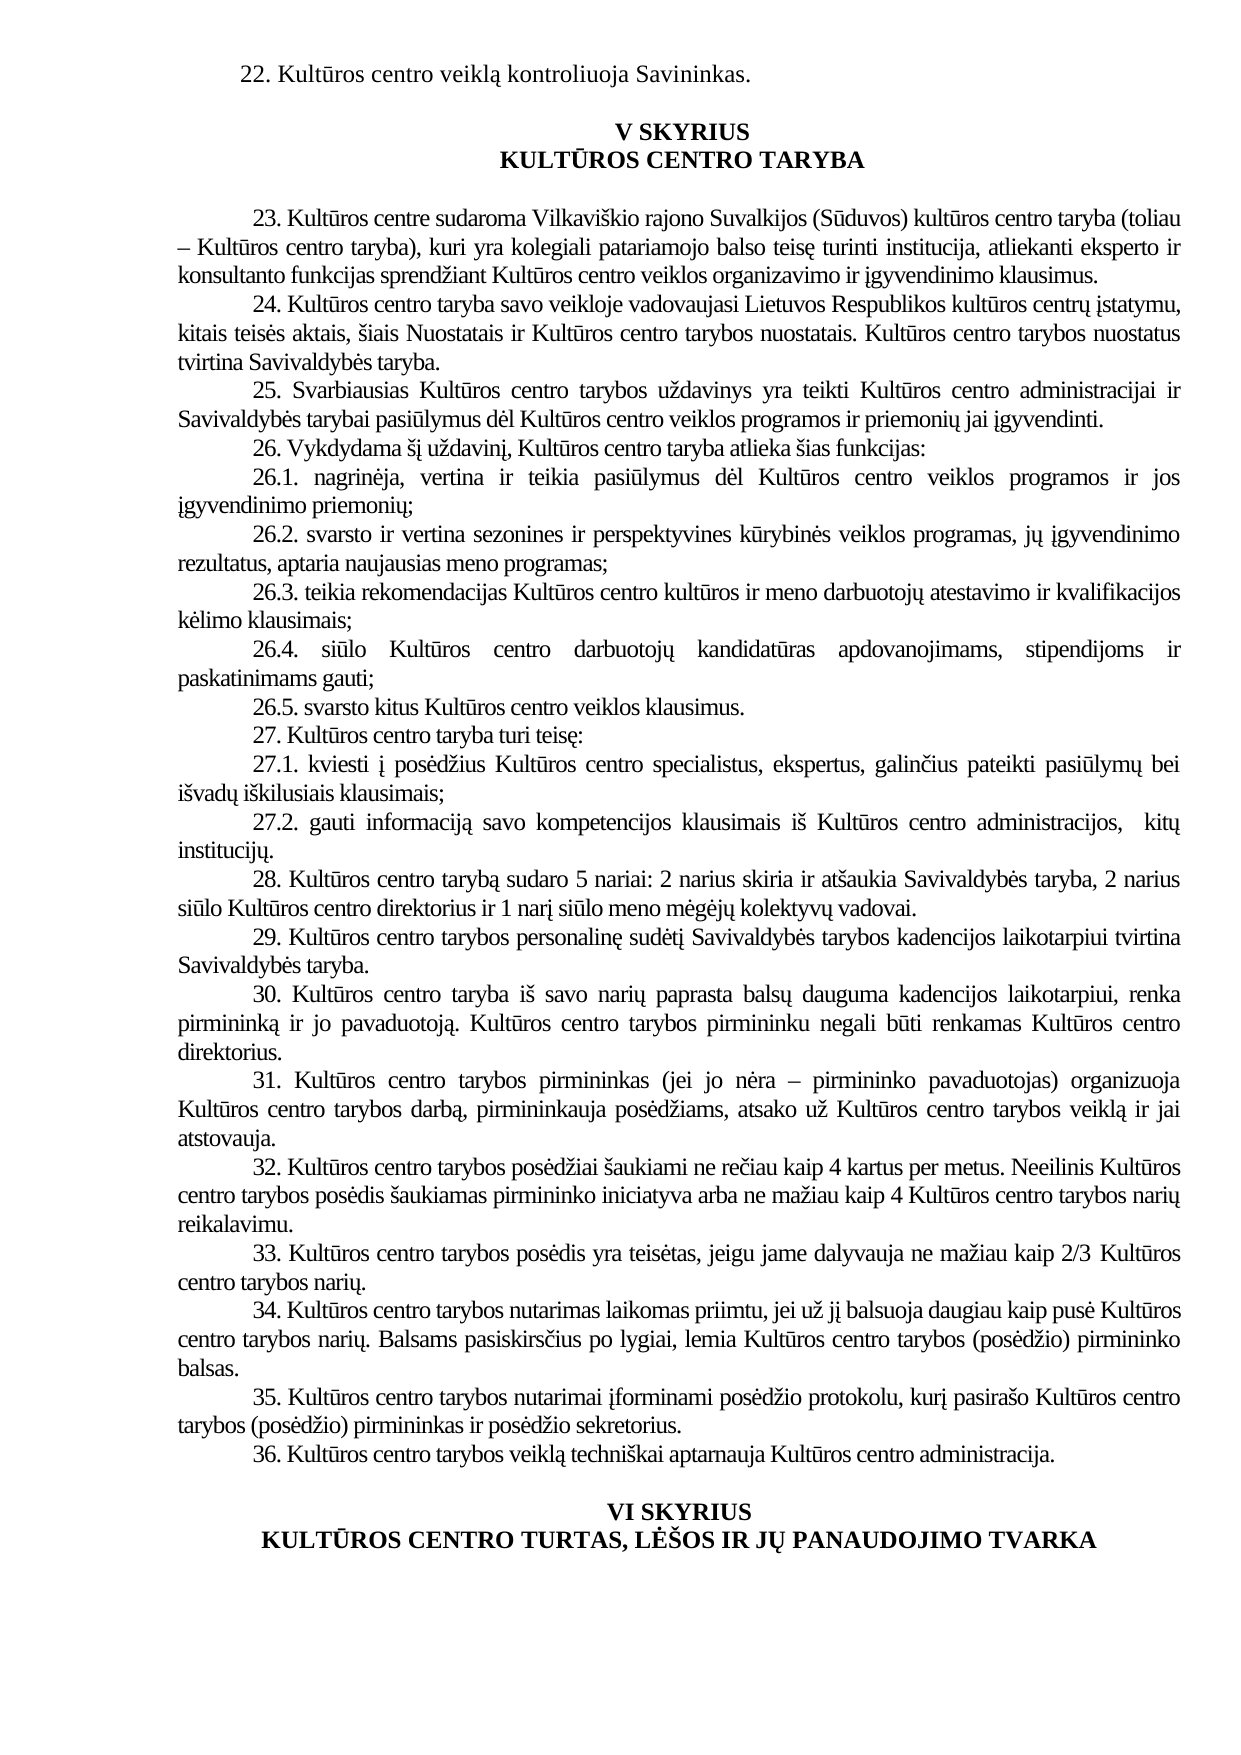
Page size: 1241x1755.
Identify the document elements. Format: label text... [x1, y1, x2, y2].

text 29. Kultūros centro tarybos personalinę sudėtį Savivaldybės tarybos kadencijos laikotarpiui tvirtina Savivaldybės taryba. [177, 922, 1181, 979]
text 30. Kultūros centro taryba iš savo narių paprasta balsų dauguma kadencijos laikotarpiui, renka pirmininką ir jo pavaduotoją. Kultūros centro tarybos pirmininku negali būti renkamas Kultūros centro direktorius. [177, 979, 1181, 1065]
text 36. Kultūros centro tarybos veiklą techniškai aptarnauja Kultūros centro administracija. [177, 1439, 1181, 1468]
text 22. Kultūros centro veiklą kontroliuoja Savininkas. [240, 59, 1181, 88]
text 26.1. nagrinėja, vertina ir teikia pasiūlymus dėl Kultūros centro veiklos programos ir jos įgyvendinimo priemonių; [177, 462, 1181, 519]
text 27. Kultūros centro taryba turi teisę: [177, 720, 1181, 749]
text 26.5. svarsto kitus Kultūros centro veiklos klausimus. [177, 692, 1181, 720]
text 25. Svarbiausias Kultūros centro tarybos uždavinys yra teikti Kultūros centro administracijai ir Savivaldybės tarybai pasiūlymus dėl Kultūros centro veiklos programos ir priemonių jai įgyvendinti. [177, 375, 1181, 433]
text 26. Vykdydama šį uždavinį, Kultūros centro taryba atlieka šias funkcijas: [177, 433, 1181, 462]
text 31. Kultūros centro tarybos pirmininkas (jei jo nėra – pirmininko pavaduotojas) organizuoja Kultūros centro tarybos darbą, pirmininkauja posėdžiams, atsako už Kultūros centro tarybos veiklą ir jai atstovauja. [177, 1065, 1181, 1152]
text 26.2. svarsto ir vertina sezonines ir perspektyvines kūrybinės veiklos programas, jų įgyvendinimo rezultatus, aptaria naujausias meno programas; [177, 519, 1181, 577]
text 35. Kultūros centro tarybos nutarimai įforminami posėdžio protokolu, kurį pasirašo Kultūros centro tarybos (posėdžio) pirmininkas ir posėdžio sekretorius. [177, 1382, 1181, 1439]
text V SKYRIUS [177, 117, 1187, 145]
text KULTŪROS CENTRO TURTAS, LĖŠOS IR JŲ PANAUDOJIMO TVARKA [177, 1525, 1181, 1554]
text 28. Kultūros centro tarybą sudaro 5 nariai: 2 narius skiria ir atšaukia Savivaldybės taryba, 2 narius siūlo Kultūros centro direktorius ir 1 narį siūlo meno mėgėjų kolektyvų vadovai. [177, 864, 1181, 922]
text 34. Kultūros centro tarybos nutarimas laikomas priimtu, jei už jį balsuoja daugiau kaip pusė Kultūros centro tarybos narių. Balsams pasiskirsčius po lygiai, lemia Kultūros centro tarybos (posėdžio) pirmininko balsas. [177, 1295, 1181, 1382]
text 23. Kultūros centre sudaroma Vilkaviškio rajono Suvalkijos (Sūduvos) kultūros centro taryba (toliau – Kultūros centro taryba), kuri yra kolegiali patariamojo balso teisę turinti institucija, atliekanti eksperto ir konsultanto funkcijas sprendžiant Kultūros centro veiklos organizavimo ir įgyvendinimo klausimus. [177, 203, 1181, 289]
text 26.4. siūlo Kultūros centro darbuotojų kandidatūras apdovanojimams, stipendijoms ir paskatinimams gauti; [177, 634, 1181, 692]
text 32. Kultūros centro tarybos posėdžiai šaukiami ne rečiau kaip 4 kartus per metus. Neeilinis Kultūros centro tarybos posėdis šaukiamas pirmininko iniciatyva arba ne mažiau kaip 4 Kultūros centro tarybos narių reikalavimu. [177, 1152, 1181, 1238]
text 27.2. gauti informaciją savo kompetencijos klausimais iš Kultūros centro administracijos, kitų institucijų. [177, 807, 1181, 864]
text VI SKYRIUS [177, 1497, 1181, 1525]
text 26.3. teikia rekomendacijas Kultūros centro kultūros ir meno darbuotojų atestavimo ir kvalifikacijos kėlimo klausimais; [177, 577, 1181, 634]
text 27.1. kviesti į posėdžius Kultūros centro specialistus, ekspertus, galinčius pateikti pasiūlymų bei išvadų iškilusiais klausimais; [177, 749, 1181, 807]
text KULTŪROS CENTRO TARYBA [177, 145, 1187, 174]
text 24. Kultūros centro taryba savo veikloje vadovaujasi Lietuvos Respublikos kultūros centrų įstatymu, kitais teisės aktais, šiais Nuostatais ir Kultūros centro tarybos nuostatais. Kultūros centro tarybos nuostatus tvirtina Savivaldybės taryba. [177, 289, 1181, 375]
text 33. Kultūros centro tarybos posėdis yra teisėtas, jeigu jame dalyvauja ne mažiau kaip 2/3 Kultūros centro tarybos narių. [177, 1238, 1181, 1295]
